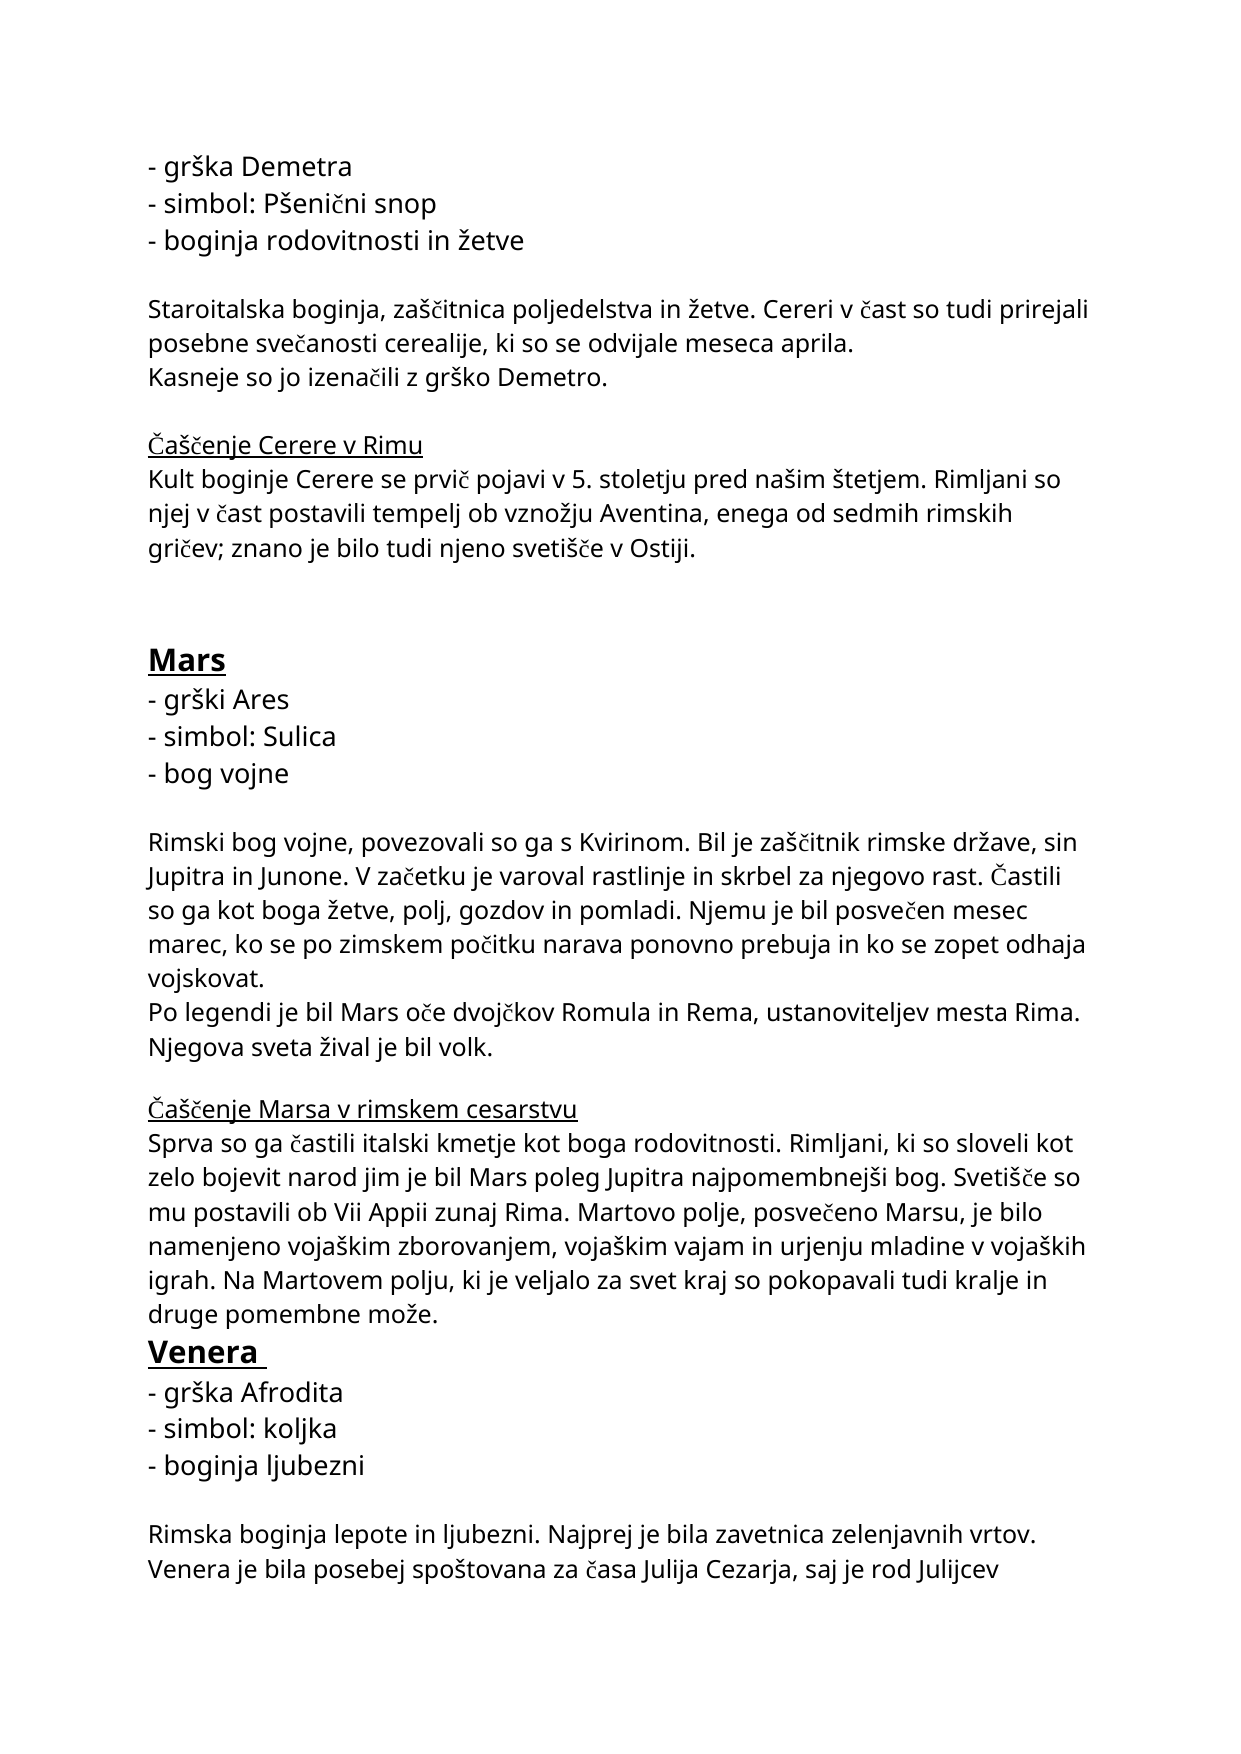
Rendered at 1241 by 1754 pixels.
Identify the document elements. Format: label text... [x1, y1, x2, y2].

text Kult boginje Cerere se prvič pojavi v 5. stoletju pred našim štetjem. Rimljani so njej v čast postavili tempelj ob vznožju Aventina, enega od sedmih rimskih gričev; znano je bilo tudi njeno svetišče v Ostiji. [148, 462, 1093, 564]
text - grška Afrodita [148, 1373, 1093, 1410]
text - simbol: koljka [148, 1410, 1093, 1447]
text - simbol: Sulica [148, 717, 1093, 754]
text - bog vojne [148, 754, 1093, 791]
text Rimski bog vojne, povezovali so ga s Kvirinom. Bil je zaščitnik rimske države, sin Jupitra in Junone. V začetku je varoval rastlinje in skrbel za njegovo rast. Častili so ga kot boga žetve, polj, gozdov in pomladi. Njemu je bil posvečen mesec marec, ko se po zimskem počitku narava ponovno prebuja in ko se zopet odhaja vojskovat. Po legendi je bil Mars oče dvojčkov Romula in Rema, ustanoviteljev mesta Rima. Njegova sveta žival je bil volk. [148, 825, 1093, 1092]
text Staroitalska boginja, zaščitnica poljedelstva in žetve. Cereri v čast so tudi prirejali posebne svečanosti cerealije, ki so se odvijale meseca aprila. Kasneje so jo izenačili z grško Demetro. [148, 292, 1093, 394]
text Venera [148, 1330, 1093, 1373]
text - grška Demetra [148, 148, 1093, 184]
text Mars [148, 638, 1093, 681]
text - grški Ares [148, 681, 1093, 717]
text Sprva so ga častili italski kmetje kot boga rodovitnosti. Rimljani, ki so sloveli kot zelo bojevit narod jim je bil Mars poleg Jupitra najpomembnejši bog. Svetišče so mu postavili ob Vii Appii zunaj Rima. Martovo polje, posvečeno Marsu, je bilo namenjeno vojaškim zborovanjem, vojaškim vajam in urjenju mladine v vojaških igrah. Na Martovem polju, ki je veljalo za svet kraj so pokopavali tudi kralje in druge pomembne može. [148, 1126, 1093, 1330]
text Rimska boginja lepote in ljubezni. Najprej je bila zavetnica zelenjavnih vrtov. Venera je bila posebej spoštovana za časa Julija Cezarja, saj je rod Julijcev [148, 1517, 1093, 1585]
text - simbol: Pšenični snop [148, 184, 1093, 221]
text Čaščenje Cerere v Rimu [148, 428, 1093, 462]
text - boginja rodovitnosti in žetve [148, 221, 1093, 258]
text - boginja ljubezni [148, 1447, 1093, 1484]
text Čaščenje Marsa v rimskem cesarstvu [148, 1092, 1093, 1126]
